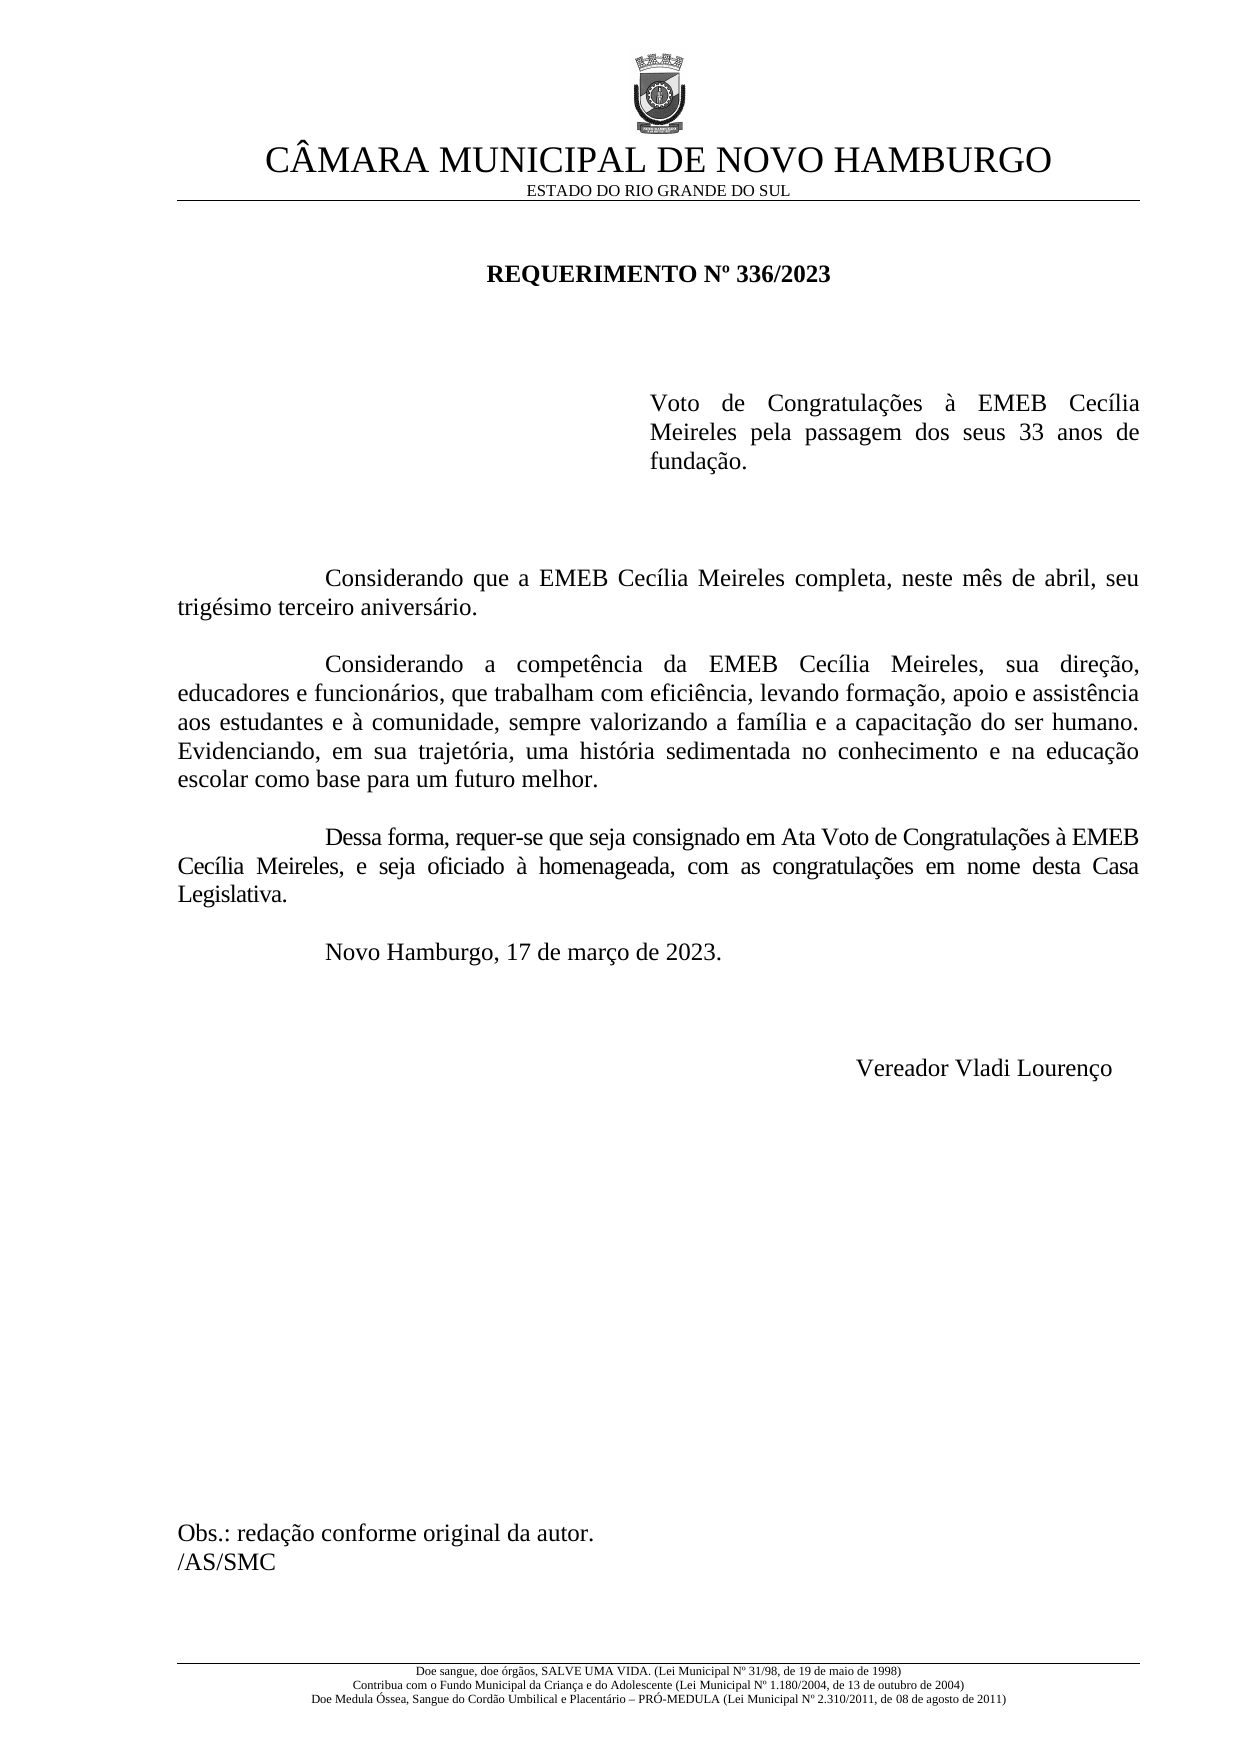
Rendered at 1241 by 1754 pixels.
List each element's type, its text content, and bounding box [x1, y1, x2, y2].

text Obs.: redação conforme original da autor. [177, 1518, 1140, 1547]
text Novo Hamburgo, 17 de março de 2023. [177, 937, 1140, 966]
text Vereador Vladi Lourenço [177, 1053, 1140, 1082]
text Voto de Congratulações à EMEB Cecília Meireles pela passagem dos seus 33 anos de fundação. [649, 388, 1140, 475]
text /AS/SMC [177, 1547, 1140, 1575]
text Dessa forma, requer-se que seja consignado em Ata Voto de Congratulações à EMEB Cecília Meireles, e seja oficiado à homenageada, com as congratulações em nome desta Casa Legislativa. [177, 822, 1140, 908]
title REQUERIMENTO Nº 336/2023 [177, 259, 1140, 287]
text Considerando a competência da EMEB Cecília Meireles, sua direção, educadores e funcionários, que trabalham com eficiência, levando formação, apoio e assistência aos estudantes e à comunidade, sempre valorizando a família e a capacitação do ser humano. Evidenciando, em sua trajetória, uma história sedimentada no conhecimento e na educação escolar como base para um futuro melhor. [177, 649, 1140, 793]
text Considerando que a EMEB Cecília Meireles completa, neste mês de abril, seu trigésimo terceiro aniversário. [177, 563, 1140, 621]
